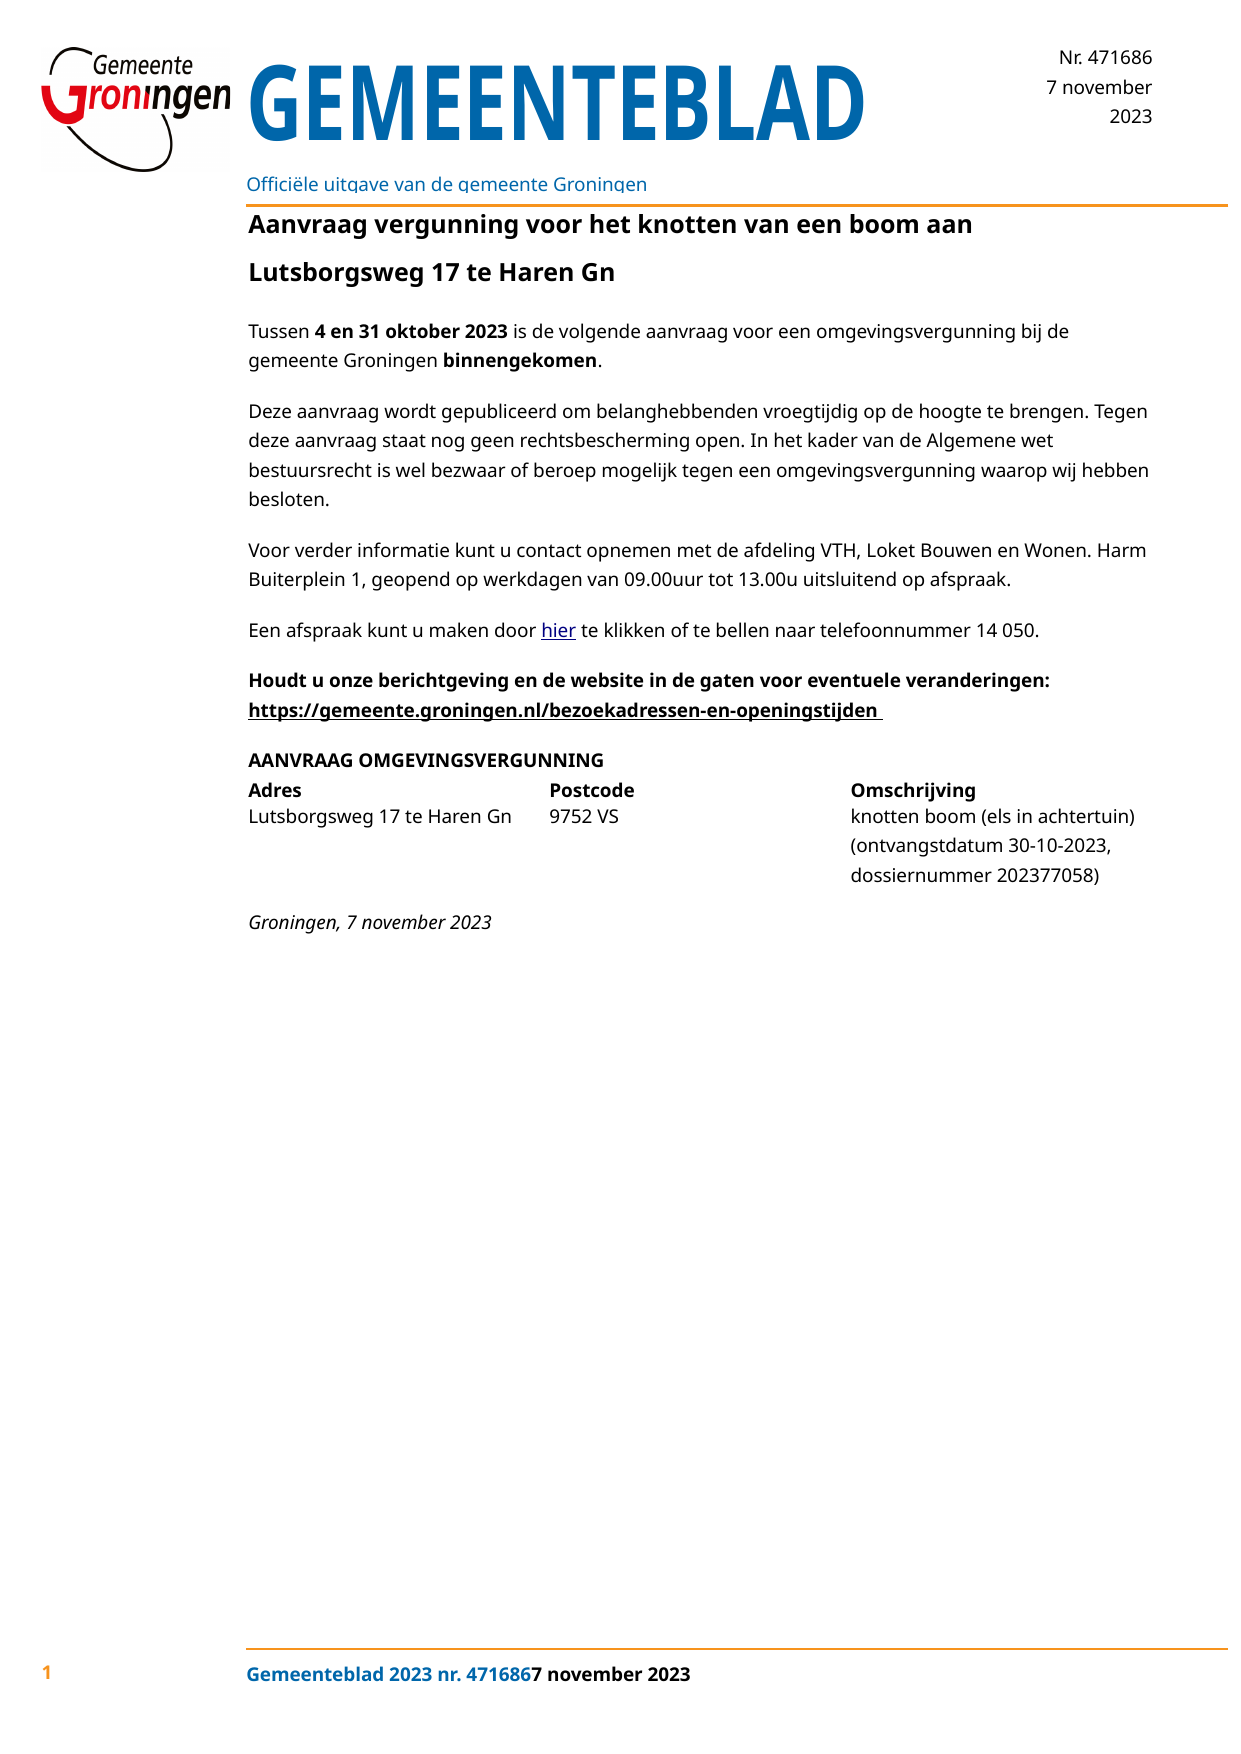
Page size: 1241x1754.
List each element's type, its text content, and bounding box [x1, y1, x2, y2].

text Groningen, 7 november 2023 [248, 909, 1152, 935]
table_cell Lutsborgsweg 17 te Haren Gn [248, 803, 549, 888]
table_header Postcode [549, 777, 850, 803]
text Houdt u onze berichtgeving en de website in de gaten voor eventuele veranderingen: https://gemeente.groningen.nl/bezoekadressen-en-openingstijden [248, 667, 1152, 723]
text Aanvraag vergunning voor het knotten van een boom aan Lutsborgsweg 17 te Haren Gn [248, 207, 1152, 288]
text AANVRAAG OMGEVINGSVERGUNNING [248, 747, 1152, 773]
text Deze aanvraag wordt gepubliceerd om belanghebbenden vroegtijdig op de hoogte te brengen. Tegen deze aanvraag staat nog geen rechtsbescherming open. In het kader van de Algemene wet bestuursrecht is wel bezwaar of beroep mogelijk tegen een omgevingsvergunning waarop wij hebben besloten. [248, 398, 1152, 512]
text Tussen 4 en 31 oktober 2023 is de volgende aanvraag voor een omgevingsvergunning bij de gemeente Groningen binnengekomen. [248, 318, 1152, 373]
table_header Adres [248, 777, 549, 803]
text Een afspraak kunt u maken door hier te klikken of te bellen naar telefoonnummer 14 050. [248, 617, 1152, 643]
table_header Omschrijving [850, 777, 1152, 803]
table_cell knotten boom (els in achtertuin) (ontvangstdatum 30-10-2023, dossiernummer 202377058) [850, 803, 1152, 888]
text Voor verder informatie kunt u contact opnemen met de afdeling VTH, Loket Bouwen en Wonen. Harm Buiterplein 1, geopend op werkdagen van 09.00uur tot 13.00u uitsluitend op afspraak. [248, 537, 1152, 592]
table_cell 9752 VS [549, 803, 850, 888]
picture [41, 47, 231, 172]
